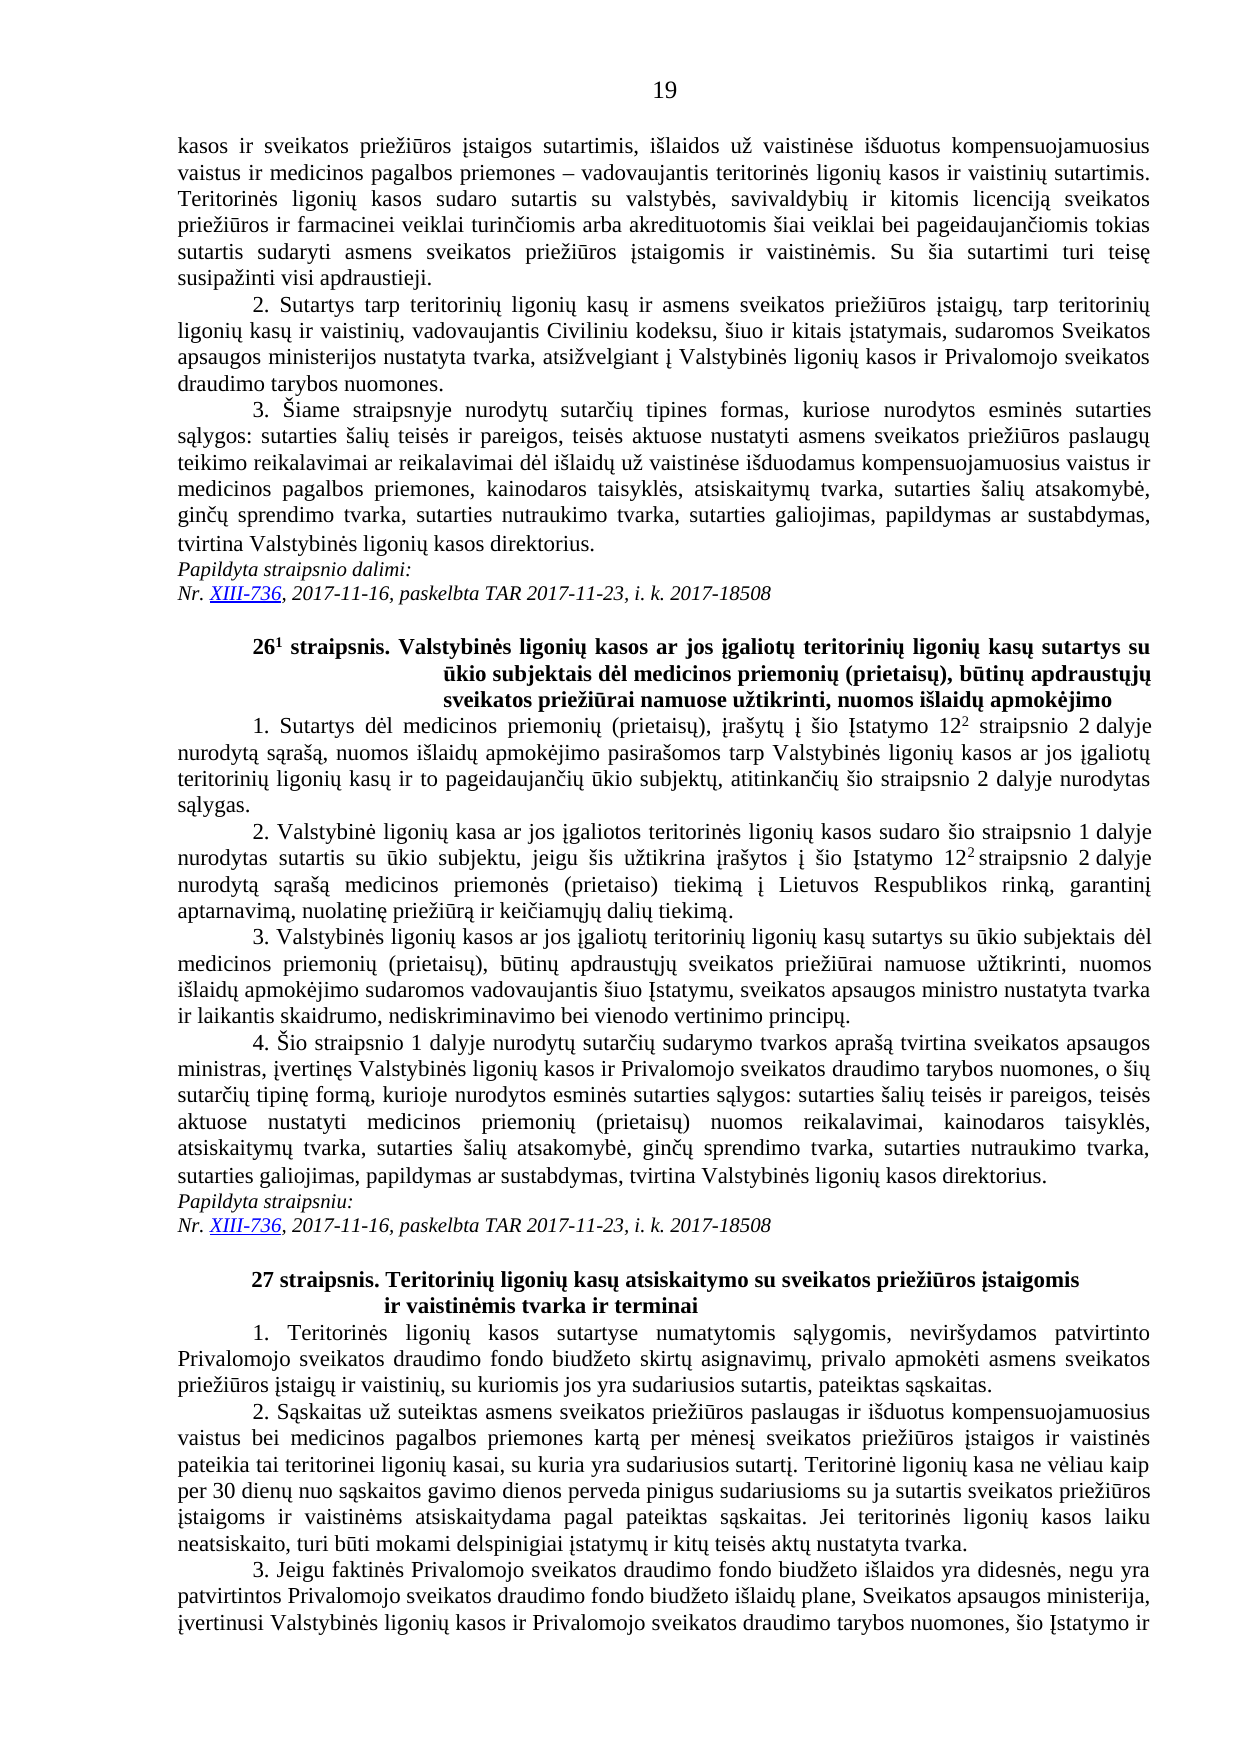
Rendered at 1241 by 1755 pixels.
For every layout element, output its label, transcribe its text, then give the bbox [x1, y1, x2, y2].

text kasos ir sveikatos priežiūros įstaigos sutartimis, išlaidos už vaistinėse išduotus kompensuojamuosius vaistus ir medicinos pagalbos priemones – vadovaujantis teritorinės ligonių kasos ir vaistinių sutartimis. Teritorinės ligonių kasos sudaro sutartis su valstybės, savivaldybių ir kitomis licenciją sveikatos priežiūros ir farmacinei veiklai turinčiomis arba akredituotomis šiai veiklai bei pageidaujančiomis tokias sutartis sudaryti asmens sveikatos priežiūros įstaigomis ir vaistinėmis. Su šia sutartimi turi teisę susipažinti visi apdraustieji. [177, 132, 1152, 291]
text 4. Šio straipsnio 1 dalyje nurodytų sutarčių sudarymo tvarkos aprašą tvirtina sveikatos apsaugos ministras, įvertinęs Valstybinės ligonių kasos ir Privalomojo sveikatos draudimo tarybos nuomones, o šių sutarčių tipinę formą, kurioje nurodytos esminės sutarties sąlygos: sutarties šalių teisės ir pareigos, teisės aktuose nustatyti medicinos priemonių (prietaisų) nuomos reikalavimai, kainodaros taisyklės, atsiskaitymų tvarka, sutarties šalių atsakomybė, ginčų sprendimo tvarka, sutarties nutraukimo tvarka, sutarties galiojimas, papildymas ar sustabdymas, tvirtina Valstybinės ligonių kasos direktorius. [177, 1029, 1152, 1189]
text Papildyta straipsniu: [177, 1189, 1152, 1213]
text 2. Sąskaitas už suteiktas asmens sveikatos priežiūros paslaugas ir išduotus kompensuojamuosius vaistus bei medicinos pagalbos priemones kartą per mėnesį sveikatos priežiūros įstaigos ir vaistinės pateikia tai teritorinei ligonių kasai, su kuria yra sudariusios sutartį. Teritorinė ligonių kasa ne vėliau kaip per 30 dienų nuo sąskaitos gavimo dienos perveda pinigus sudariusioms su ja sutartis sveikatos priežiūros įstaigoms ir vaistinėms atsiskaitydama pagal pateiktas sąskaitas. Jei teritorinės ligonių kasos laiku neatsiskaito, turi būti mokami delspinigiai įstatymų ir kitų teisės aktų nustatyta tvarka. [177, 1398, 1152, 1556]
text Papildyta straipsnio dalimi: [177, 557, 1152, 581]
text 1. Sutartys dėl medicinos priemonių (prietaisų), įrašytų į šio Įstatymo 122 straipsnio 2 dalyje nurodytą sąrašą, nuomos išlaidų apmokėjimo pasirašomos tarp Valstybinės ligonių kasos ar jos įgaliotų teritorinių ligonių kasų ir to pageidaujančių ūkio subjektų, atitinkančių šio straipsnio 2 dalyje nurodytas sąlygas. [177, 712, 1152, 818]
text ir vaistinėmis tvarka ir terminai [177, 1292, 1152, 1319]
text 1. Teritorinės ligonių kasos sutartyse numatytomis sąlygomis, neviršydamos patvirtinto Privalomojo sveikatos draudimo fondo biudžeto skirtų asignavimų, privalo apmokėti asmens sveikatos priežiūros įstaigų ir vaistinių, su kuriomis jos yra sudariusios sutartis, pateiktas sąskaitas. [177, 1319, 1152, 1398]
text Nr. XIII-736, 2017-11-16, paskelbta TAR 2017-11-23, i. k. 2017-18508 [177, 1213, 1152, 1237]
text Nr. XIII-736, 2017-11-16, paskelbta TAR 2017-11-23, i. k. 2017-18508 [177, 581, 1152, 605]
text 3. Jeigu faktinės Privalomojo sveikatos draudimo fondo biudžeto išlaidos yra didesnės, negu yra patvirtintos Privalomojo sveikatos draudimo fondo biudžeto išlaidų plane, Sveikatos apsaugos ministerija, įvertinusi Valstybinės ligonių kasos ir Privalomojo sveikatos draudimo tarybos nuomones, šio Įstatymo ir [177, 1556, 1152, 1635]
text 3. Šiame straipsnyje nurodytų sutarčių tipines formas, kuriose nurodytos esminės sutarties sąlygos: sutarties šalių teisės ir pareigos, teisės aktuose nustatyti asmens sveikatos priežiūros paslaugų teikimo reikalavimai ar reikalavimai dėl išlaidų už vaistinėse išduodamus kompensuojamuosius vaistus ir medicinos pagalbos priemones, kainodaros taisyklės, atsiskaitymų tvarka, sutarties šalių atsakomybė, ginčų sprendimo tvarka, sutarties nutraukimo tvarka, sutarties galiojimas, papildymas ar sustabdymas, tvirtina Valstybinės ligonių kasos direktorius. [177, 396, 1152, 557]
text 3. Valstybinės ligonių kasos ar jos įgaliotų teritorinių ligonių kasų sutartys su ūkio subjektais dėl medicinos priemonių (prietaisų), būtinų apdraustųjų sveikatos priežiūrai namuose užtikrinti, nuomos išlaidų apmokėjimo sudaromos vadovaujantis šiuo Įstatymu, sveikatos apsaugos ministro nustatyta tvarka ir laikantis skaidrumo, nediskriminavimo bei vienodo vertinimo principų. [177, 923, 1152, 1029]
text 2. Sutartys tarp teritorinių ligonių kasų ir asmens sveikatos priežiūros įstaigų, tarp teritorinių ligonių kasų ir vaistinių, vadovaujantis Civiliniu kodeksu, šiuo ir kitais įstatymais, sudaromos Sveikatos apsaugos ministerijos nustatyta tvarka, atsižvelgiant į Valstybinės ligonių kasos ir Privalomojo sveikatos draudimo tarybos nuomones. [177, 291, 1152, 396]
text 2. Valstybinė ligonių kasa ar jos įgaliotos teritorinės ligonių kasos sudaro šio straipsnio 1 dalyje nurodytas sutartis su ūkio subjektu, jeigu šis užtikrina įrašytos į šio Įstatymo 122 straipsnio 2 dalyje nurodytą sąrašą medicinos priemonės (prietaiso) tiekimą į Lietuvos Respublikos rinką, garantinį aptarnavimą, nuolatinę priežiūrą ir keičiamųjų dalių tiekimą. [177, 818, 1152, 923]
text 261 straipsnis. Valstybinės ligonių kasos ar jos įgaliotų teritorinių ligonių kasų sutartys su ūkio subjektais dėl medicinos priemonių (prietaisų), būtinų apdraustųjų sveikatos priežiūrai namuose užtikrinti, nuomos išlaidų apmokėjimo [252, 633, 1152, 712]
text 27 straipsnis. Teritorinių ligonių kasų atsiskaitymo su sveikatos priežiūros įstaigomis [177, 1266, 1152, 1292]
